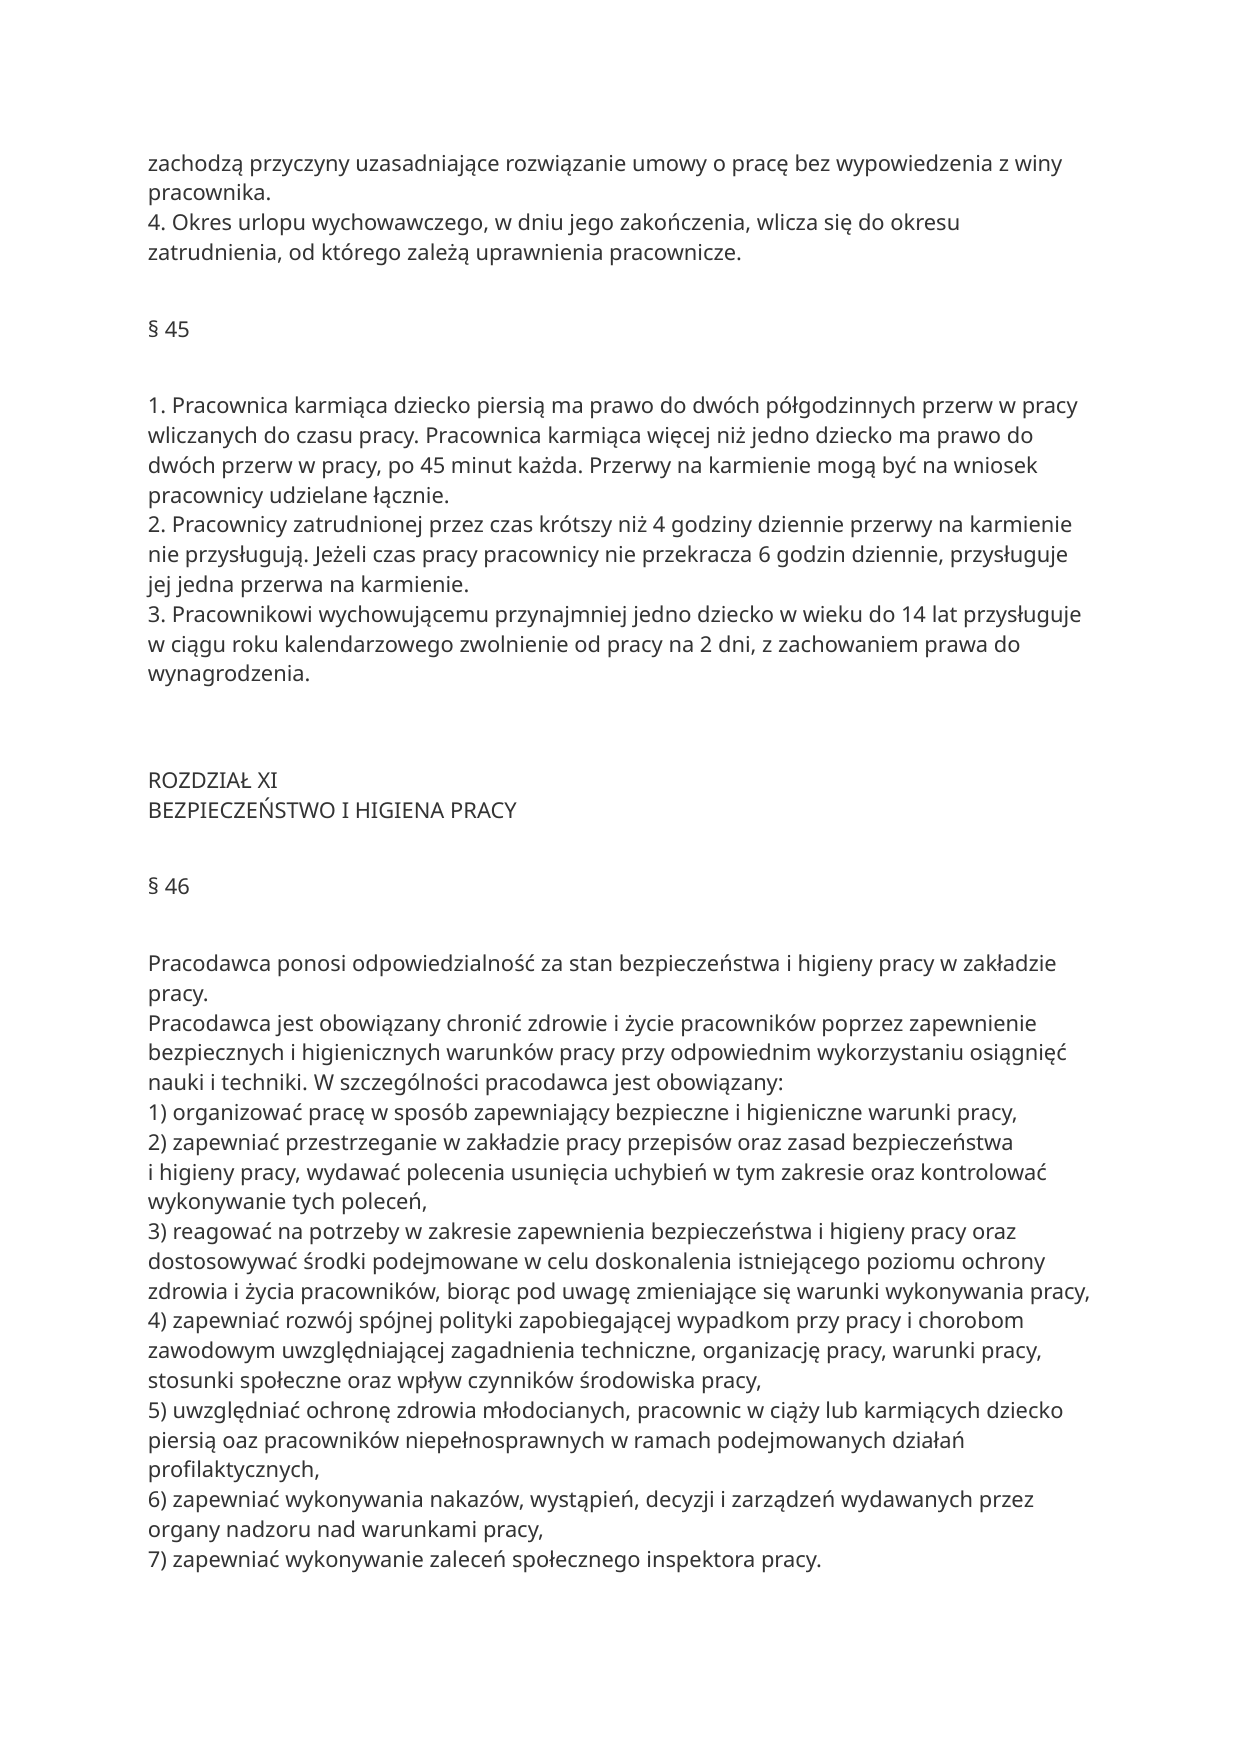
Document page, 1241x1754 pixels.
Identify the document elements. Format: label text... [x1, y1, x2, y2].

text § 46 [148, 871, 1093, 901]
text ROZDZIAŁ XI BEZPIECZEŃSTWO I HIGIENA PRACY [148, 735, 1093, 824]
text 1. Pracownica karmiąca dziecko piersią ma prawo do dwóch półgodzinnych przerw w pracy wliczanych do czasu pracy. Pracownica karmiąca więcej niż jedno dziecko ma prawo do dwóch przerw w pracy, po 45 minut każda. Przerwy na karmienie mogą być na wniosek pracownicy udzielane łącznie. 2. Pracownicy zatrudnionej przez czas krótszy niż 4 godziny dziennie przerwy na karmienie nie przysługują. Jeżeli czas pracy pracownicy nie przekracza 6 godzin dziennie, przysługuje jej jedna przerwa na karmienie. 3. Pracownikowi wychowującemu przynajmniej jedno dziecko w wieku do 14 lat przysługuje w ciągu roku kalendarzowego zwolnienie od pracy na 2 dni, z zachowaniem prawa do wynagrodzenia. [148, 390, 1093, 688]
text § 45 [148, 314, 1093, 343]
text Pracodawca ponosi odpowiedzialność za stan bezpieczeństwa i higieny pracy w zakładzie pracy. Pracodawca jest obowiązany chronić zdrowie i życie pracowników poprzez zapewnienie bezpiecznych i higienicznych warunków pracy przy odpowiednim wykorzystaniu osiągnięć nauki i techniki. W szczególności pracodawca jest obowiązany: 1) organizować pracę w sposób zapewniający bezpieczne i higieniczne warunki pracy, 2) zapewniać przestrzeganie w zakładzie pracy przepisów oraz zasad bezpieczeństwa i higieny pracy, wydawać polecenia usunięcia uchybień w tym zakresie oraz kontrolować wykonywanie tych poleceń, 3) reagować na potrzeby w zakresie zapewnienia bezpieczeństwa i higieny pracy oraz dostosowywać środki podejmowane w celu doskonalenia istniejącego poziomu ochrony zdrowia i życia pracowników, biorąc pod uwagę zmieniające się warunki wykonywania pracy, 4) zapewniać rozwój spójnej polityki zapobiegającej wypadkom przy pracy i chorobom zawodowym uwzględniającej zagadnienia techniczne, organizację pracy, warunki pracy, stosunki społeczne oraz wpływ czynników środowiska pracy, 5) uwzględniać ochronę zdrowia młodocianych, pracownic w ciąży lub karmiących dziecko piersią oaz pracowników niepełnosprawnych w ramach podejmowanych działań profilaktycznych, 6) zapewniać wykonywania nakazów, wystąpień, decyzji i zarządzeń wydawanych przez organy nadzoru nad warunkami pracy, 7) zapewniać wykonywanie zaleceń społecznego inspektora pracy. [148, 948, 1093, 1574]
text zachodzą przyczyny uzasadniające rozwiązanie umowy o pracę bez wypowiedzenia z winy pracownika. 4. Okres urlopu wychowawczego, w dniu jego zakończenia, wlicza się do okresu zatrudnienia, od którego zależą uprawnienia pracownicze. [148, 148, 1093, 267]
